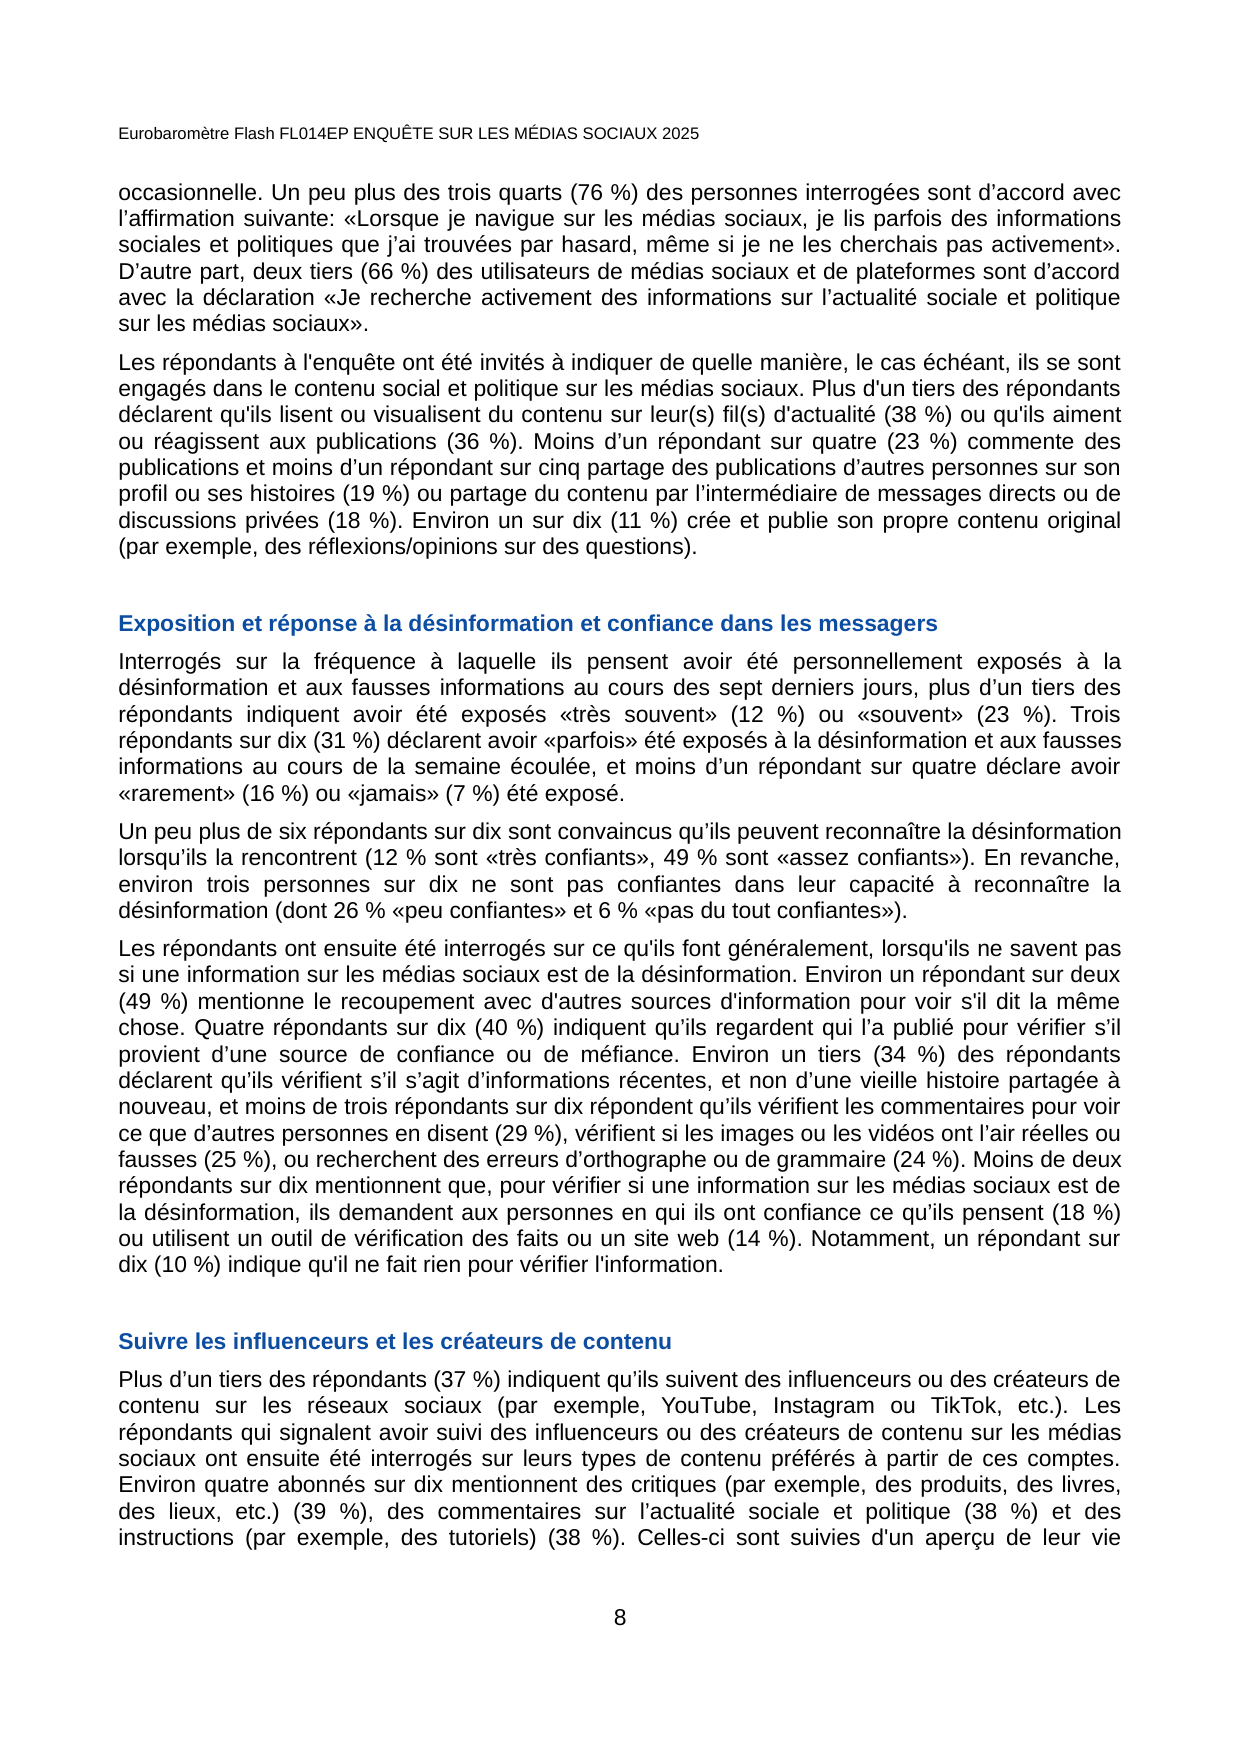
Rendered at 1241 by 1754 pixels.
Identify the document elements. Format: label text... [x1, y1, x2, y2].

text Les répondants à l'enquête ont été invités à indiquer de quelle manière, le cas échéant, ils se sont engagés dans le contenu social et politique sur les médias sociaux. Plus d'un tiers des répondants déclarent qu'ils lisent ou visualisent du contenu sur leur(s) fil(s) d'actualité (38 %) ou qu'ils aiment ou réagissent aux publications (36 %). Moins d’un répondant sur quatre (23 %) commente des publications et moins d’un répondant sur cinq partage des publications d’autres personnes sur son profil ou ses histoires (19 %) ou partage du contenu par l’intermédiaire de messages directs ou de discussions privées (18 %). Environ un sur dix (11 %) crée et publie son propre contenu original (par exemple, des réflexions/opinions sur des questions). [118, 349, 1122, 559]
text Suivre les influenceurs et les créateurs de contenu [118, 1328, 1122, 1354]
text Exposition et réponse à la désinformation et confiance dans les messagers [118, 609, 1122, 636]
text Un peu plus de six répondants sur dix sont convaincus qu’ils peuvent reconnaître la désinformation lorsqu’ils la rencontrent (12 % sont «très confiants», 49 % sont «assez confiants»). En revanche, environ trois personnes sur dix ne sont pas confiantes dans leur capacité à reconnaître la désinformation (dont 26 % «peu confiantes» et 6 % «pas du tout confiantes»). [118, 818, 1122, 923]
text Interrogés sur la fréquence à laquelle ils pensent avoir été personnellement exposés à la désinformation et aux fausses informations au cours des sept derniers jours, plus d’un tiers des répondants indiquent avoir été exposés «très souvent» (12 %) ou «souvent» (23 %). Trois répondants sur dix (31 %) déclarent avoir «parfois» été exposés à la désinformation et aux fausses informations au cours de la semaine écoulée, et moins d’un répondant sur quatre déclare avoir «rarement» (16 %) ou «jamais» (7 %) été exposé. [118, 648, 1122, 806]
text Les répondants ont ensuite été interrogés sur ce qu'ils font généralement, lorsqu'ils ne savent pas si une information sur les médias sociaux est de la désinformation. Environ un répondant sur deux (49 %) mentionne le recoupement avec d'autres sources d'information pour voir s'il dit la même chose. Quatre répondants sur dix (40 %) indiquent qu’ils regardent qui l’a publié pour vérifier s’il provient d’une source de confiance ou de méfiance. Environ un tiers (34 %) des répondants déclarent qu’ils vérifient s’il s’agit d’informations récentes, et non d’une vieille histoire partagée à nouveau, et moins de trois répondants sur dix répondent qu’ils vérifient les commentaires pour voir ce que d’autres personnes en disent (29 %), vérifient si les images ou les vidéos ont l’air réelles ou fausses (25 %), ou recherchent des erreurs d’orthographe ou de grammaire (24 %). Moins de deux répondants sur dix mentionnent que, pour vérifier si une information sur les médias sociaux est de la désinformation, ils demandent aux personnes en qui ils ont confiance ce qu’ils pensent (18 %) ou utilisent un outil de vérification des faits ou un site web (14 %). Notamment, un répondant sur dix (10 %) indique qu'il ne fait rien pour vérifier l'information. [118, 935, 1122, 1278]
text occasionnelle. Un peu plus des trois quarts (76 %) des personnes interrogées sont d’accord avec l’affirmation suivante: «Lorsque je navigue sur les médias sociaux, je lis parfois des informations sociales et politiques que j’ai trouvées par hasard, même si je ne les cherchais pas activement». D’autre part, deux tiers (66 %) des utilisateurs de médias sociaux et de plateformes sont d’accord avec la déclaration «Je recherche activement des informations sur l’actualité sociale et politique sur les médias sociaux». [118, 179, 1122, 337]
text Plus d’un tiers des répondants (37 %) indiquent qu’ils suivent des influenceurs ou des créateurs de contenu sur les réseaux sociaux (par exemple, YouTube, Instagram ou TikTok, etc.). Les répondants qui signalent avoir suivi des influenceurs ou des créateurs de contenu sur les médias sociaux ont ensuite été interrogés sur leurs types de contenu préférés à partir de ces comptes. Environ quatre abonnés sur dix mentionnent des critiques (par exemple, des produits, des livres, des lieux, etc.) (39 %), des commentaires sur l’actualité sociale et politique (38 %) et des instructions (par exemple, des tutoriels) (38 %). Celles-ci sont suivies d'un aperçu de leur vie [118, 1366, 1122, 1551]
